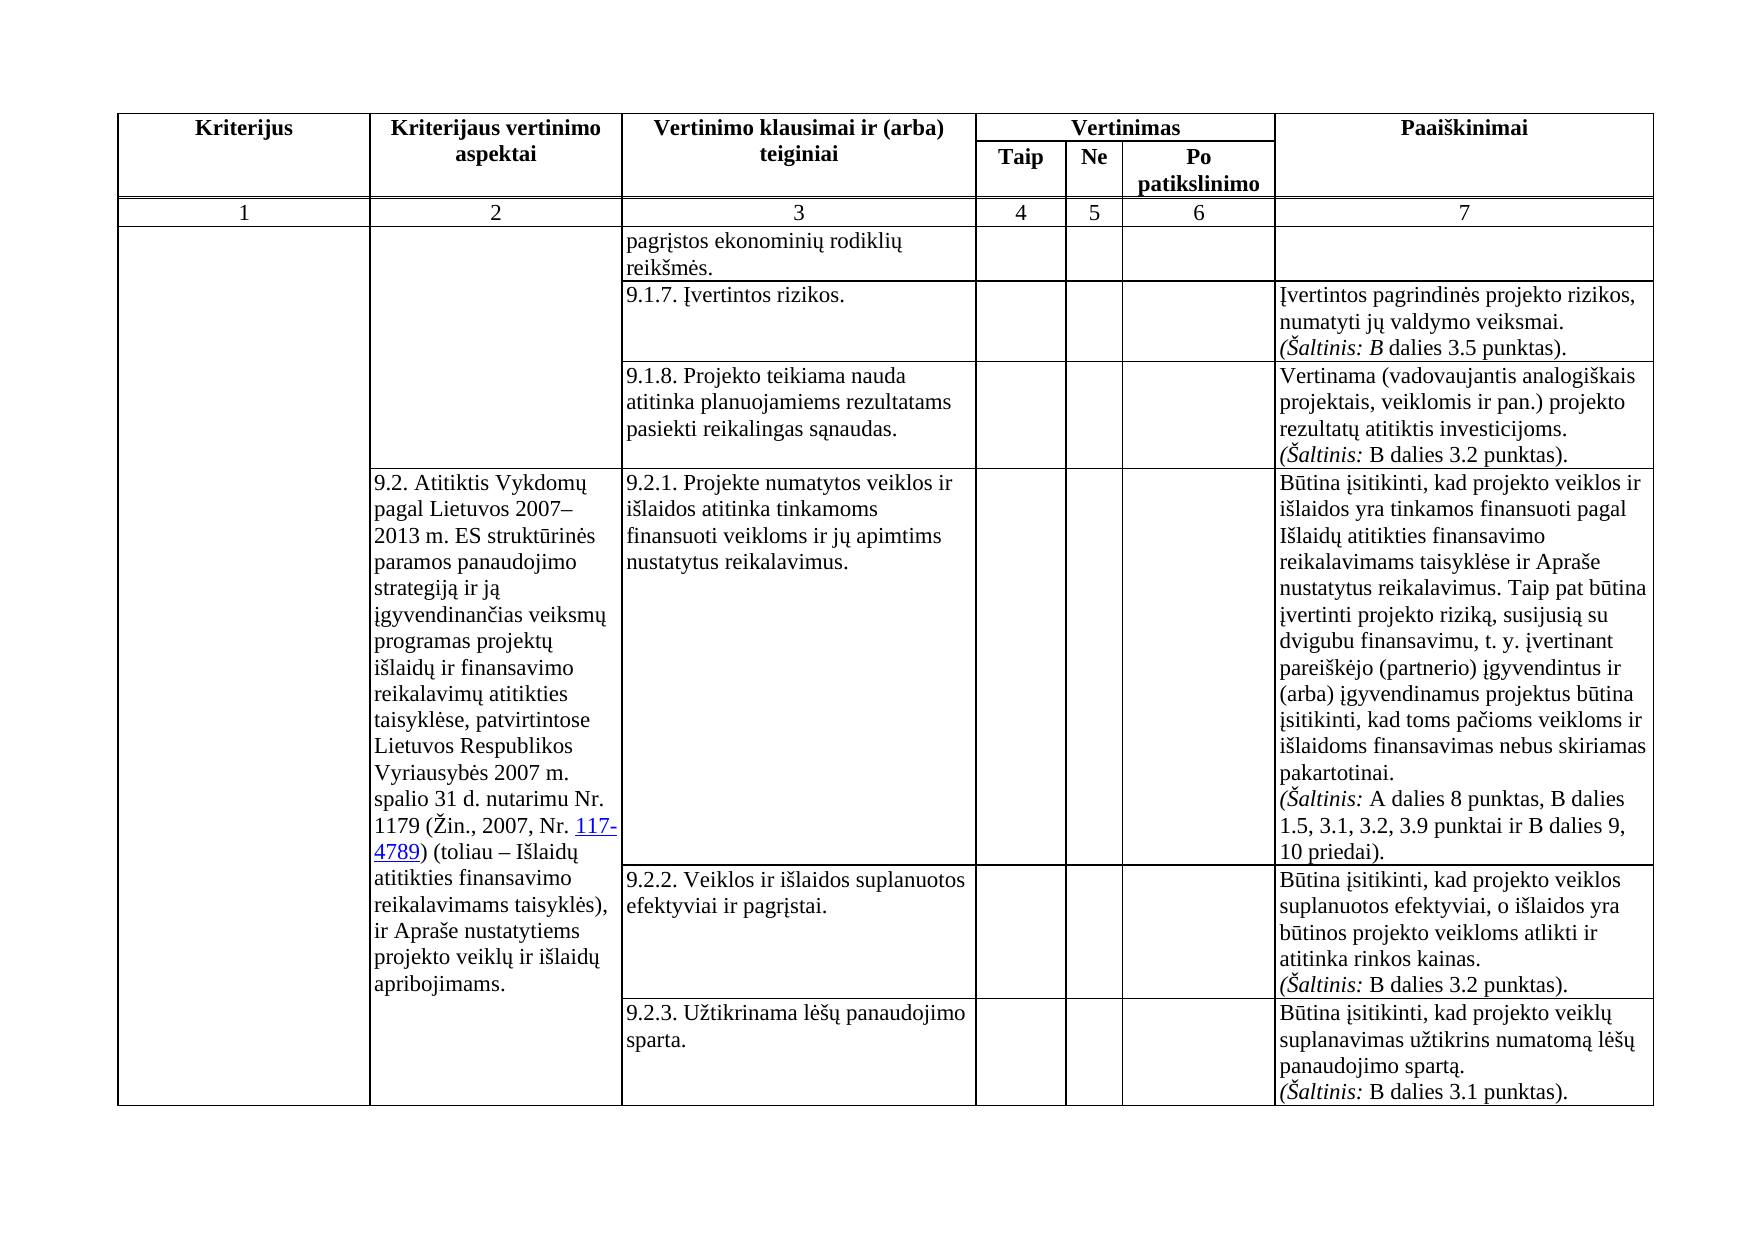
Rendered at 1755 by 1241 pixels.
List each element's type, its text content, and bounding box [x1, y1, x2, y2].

table_cell 9.1.7. Įvertintos rizikos. [623, 282, 975, 361]
table_cell Įvertintos pagrindinės projekto rizikos, numatyti jų valdymo veiksmai. (Šaltinis: B dalies 3.5 punktas). [1276, 282, 1653, 361]
table_cell Po patikslinimo [1123, 142, 1274, 196]
table_cell [1067, 362, 1122, 467]
table_cell Būtina įsitikinti, kad projekto veiklos ir išlaidos yra tinkamos finansuoti pagal Išlaidų atitikties finansavimo reikalavimams taisyklėse ir Apraše nustatytus reikalavimus. Taip pat būtina įvertinti projekto riziką, susijusią su dvigubu finansavimu, t. y. įvertinant pareiškėjo (partnerio) įgyvendintus ir (arba) įgyvendinamus projektus būtina įsitikinti, kad toms pačioms veikloms ir išlaidoms finansavimas nebus skiriamas pakartotinai. (Šaltinis: A dalies 8 punktas, B dalies 1.5, 3.1, 3.2, 3.9 punktai ir B dalies 9, 10 priedai). [1276, 469, 1653, 864]
table_cell [1067, 999, 1122, 1105]
table_cell [977, 227, 1065, 280]
table_header Vertinimo klausimai ir (arba) teiginiai [623, 114, 975, 196]
table_cell [977, 282, 1065, 361]
table_cell 9.2.2. Veiklos ir išlaidos suplanuotos efektyviai ir pagrįstai. [623, 866, 975, 998]
table_cell 7 [1276, 199, 1653, 226]
table_cell [1067, 469, 1122, 864]
table_cell Vertinama (vadovaujantis analogiškais projektais, veiklomis ir pan.) projekto rezultatų atitiktis investicijoms. (Šaltinis: B dalies 3.2 punktas). [1276, 362, 1653, 467]
table_cell [1067, 227, 1122, 280]
table_header Vertinimas [977, 114, 1274, 140]
table_cell Taip [977, 142, 1065, 196]
table_header Kriterijaus vertinimo aspektai [371, 114, 621, 196]
table_cell 4 [977, 199, 1065, 226]
table_cell 2 [371, 199, 621, 226]
table_cell [1123, 227, 1274, 280]
table_cell [1123, 282, 1274, 361]
table_cell [1067, 282, 1122, 361]
table_cell Būtina įsitikinti, kad projekto veiklų suplanavimas užtikrins numatomą lėšų panaudojimo spartą. (Šaltinis: B dalies 3.1 punktas). [1276, 999, 1653, 1105]
table_cell [977, 866, 1065, 998]
table_cell 9.2.3. Užtikrinama lėšų panaudojimo sparta. [623, 999, 975, 1105]
table_cell [977, 362, 1065, 467]
table_cell 9.1.8. Projekto teikiama nauda atitinka planuojamiems rezultatams pasiekti reikalingas sąnaudas. [623, 362, 975, 467]
table_cell 5 [1067, 199, 1122, 226]
table_cell pagrįstos ekonominių rodiklių reikšmės. [623, 227, 975, 280]
table_cell Ne [1067, 142, 1122, 196]
table_cell [977, 469, 1065, 864]
table_cell 6 [1123, 199, 1274, 226]
table_header Kriterijus [119, 114, 369, 196]
table_cell 1 [119, 199, 369, 226]
table_cell 9.2.1. Projekte numatytos veiklos ir išlaidos atitinka tinkamoms finansuoti veikloms ir jų apimtims nustatytus reikalavimus. [623, 469, 975, 864]
table_cell [119, 227, 369, 1105]
table_header Paaiškinimai [1276, 114, 1653, 196]
table_cell [1123, 469, 1274, 864]
table_cell [1123, 999, 1274, 1105]
table_cell [1067, 866, 1122, 998]
table_cell [1123, 866, 1274, 998]
table_cell [1276, 227, 1653, 280]
table_cell [1123, 362, 1274, 467]
table_cell Būtina įsitikinti, kad projekto veiklos suplanuotos efektyviai, o išlaidos yra būtinos projekto veikloms atlikti ir atitinka rinkos kainas. (Šaltinis: B dalies 3.2 punktas). [1276, 866, 1653, 998]
table_cell 9.2. Atitiktis Vykdomų pagal Lietuvos 2007–2013 m. ES struktūrinės paramos panaudojimo strategiją ir ją įgyvendinančias veiksmų programas projektų išlaidų ir finansavimo reikalavimų atitikties taisyklėse, patvirtintose Lietuvos Respublikos Vyriausybės 2007 m. spalio 31 d. nutarimu Nr. 1179 (Žin., 2007, Nr. 117-4789) (toliau – Išlaidų atitikties finansavimo reikalavimams taisyklės), ir Apraše nustatytiems projekto veiklų ir išlaidų apribojimams. [371, 469, 621, 1105]
table_cell [371, 227, 621, 467]
table_cell 3 [623, 199, 975, 226]
table_cell [977, 999, 1065, 1105]
